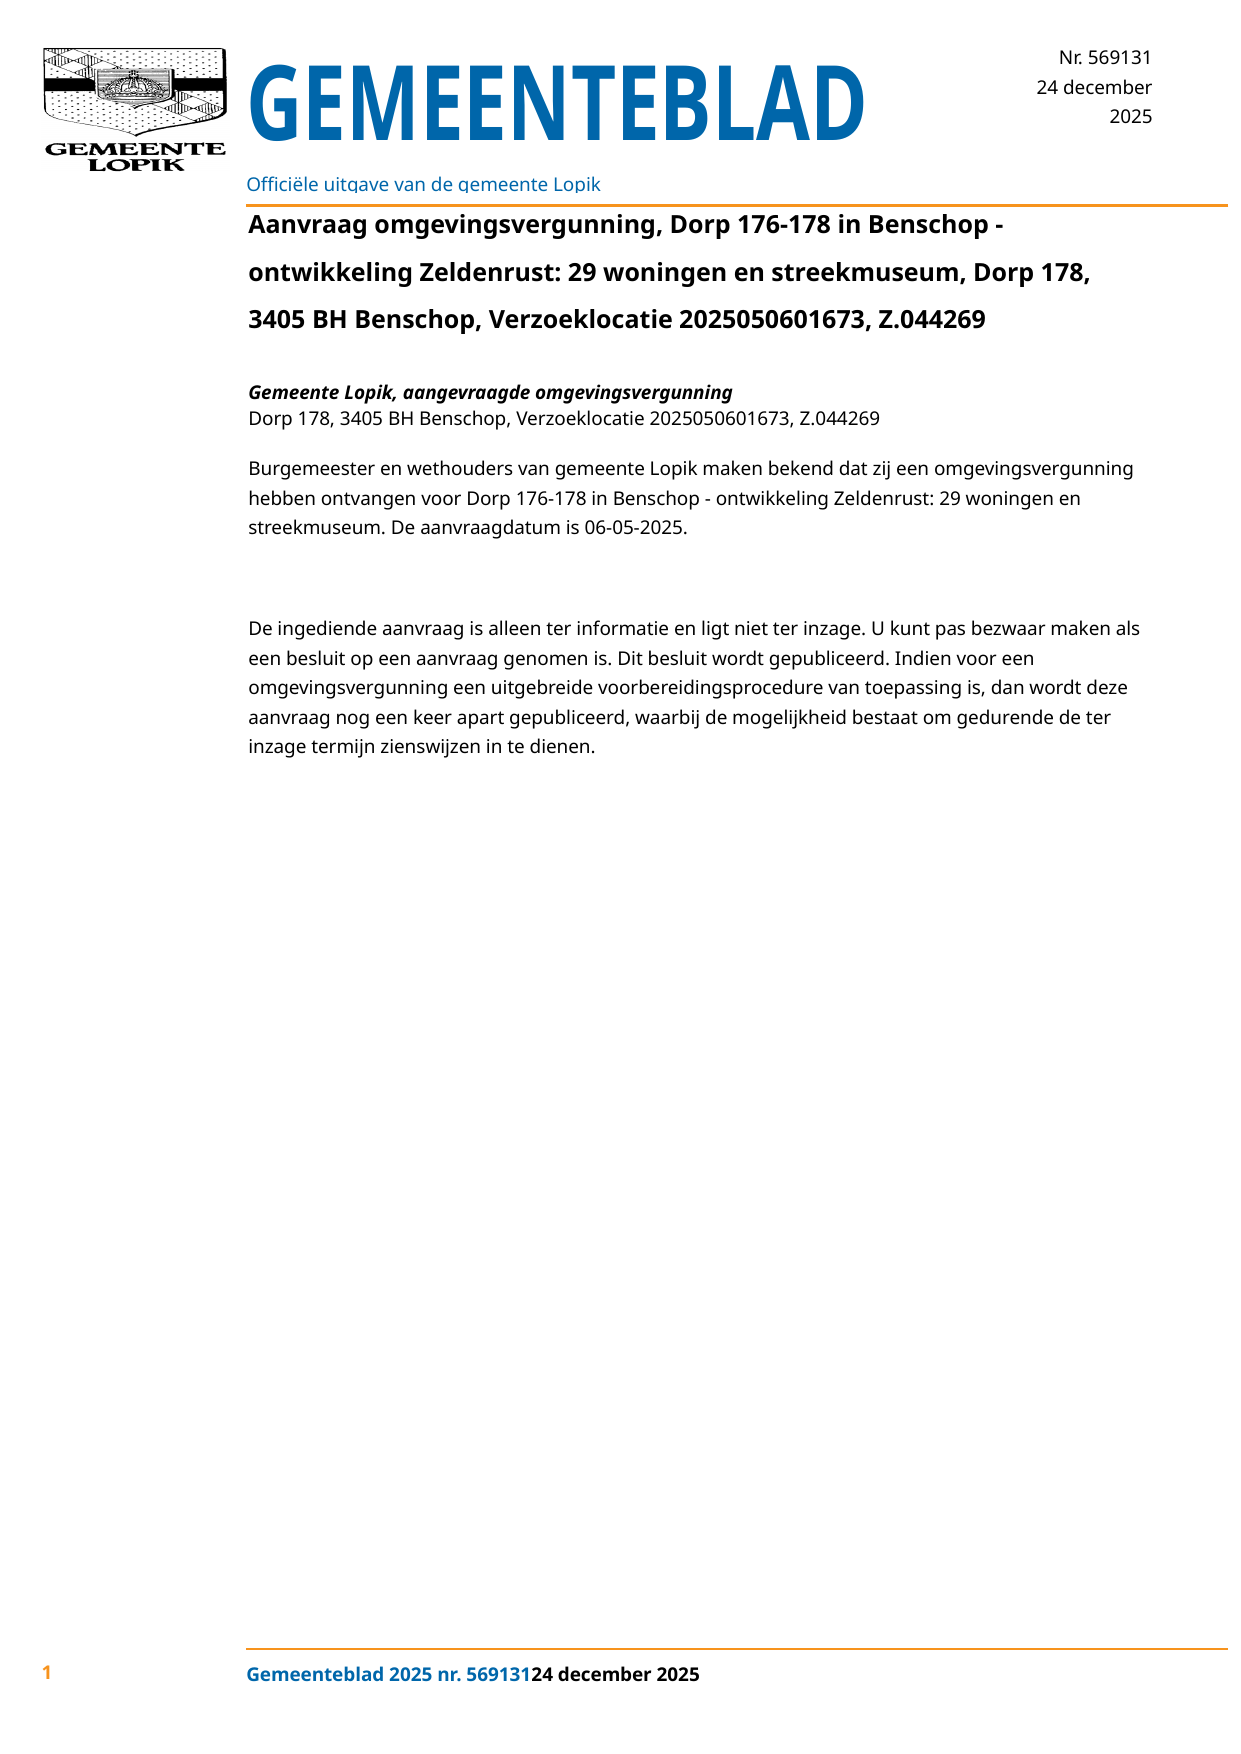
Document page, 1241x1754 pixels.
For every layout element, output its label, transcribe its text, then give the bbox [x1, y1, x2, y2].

picture [41, 47, 231, 172]
text Aanvraag omgevingsvergunning, Dorp 176-178 in Benschop - ontwikkeling Zeldenrust: 29 woningen en streekmuseum, Dorp 178, 3405 BH Benschop, Verzoeklocatie 2025050601673, Z.044269 [248, 207, 1152, 336]
text Dorp 178, 3405 BH Benschop, Verzoeklocatie 2025050601673, Z.044269 [248, 405, 1152, 431]
text Burgemeester en wethouders van gemeente Lopik maken bekend dat zij een omgevingsvergunning hebben ontvangen voor Dorp 176-178 in Benschop - ontwikkeling Zeldenrust: 29 woningen en streekmuseum. De aanvraagdatum is 06-05-2025. [248, 455, 1152, 540]
text Gemeente Lopik, aangevraagde omgevingsvergunning [248, 379, 1152, 405]
text De ingediende aanvraag is alleen ter informatie en ligt niet ter inzage. U kunt pas bezwaar maken als een besluit op een aanvraag genomen is. Dit besluit wordt gepubliceerd. Indien voor een omgevingsvergunning een uitgebreide voorbereidingsprocedure van toepassing is, dan wordt deze aanvraag nog een keer apart gepubliceerd, waarbij de mogelijkheid bestaat om gedurende de ter inzage termijn zienswijzen in te dienen. [248, 615, 1152, 759]
